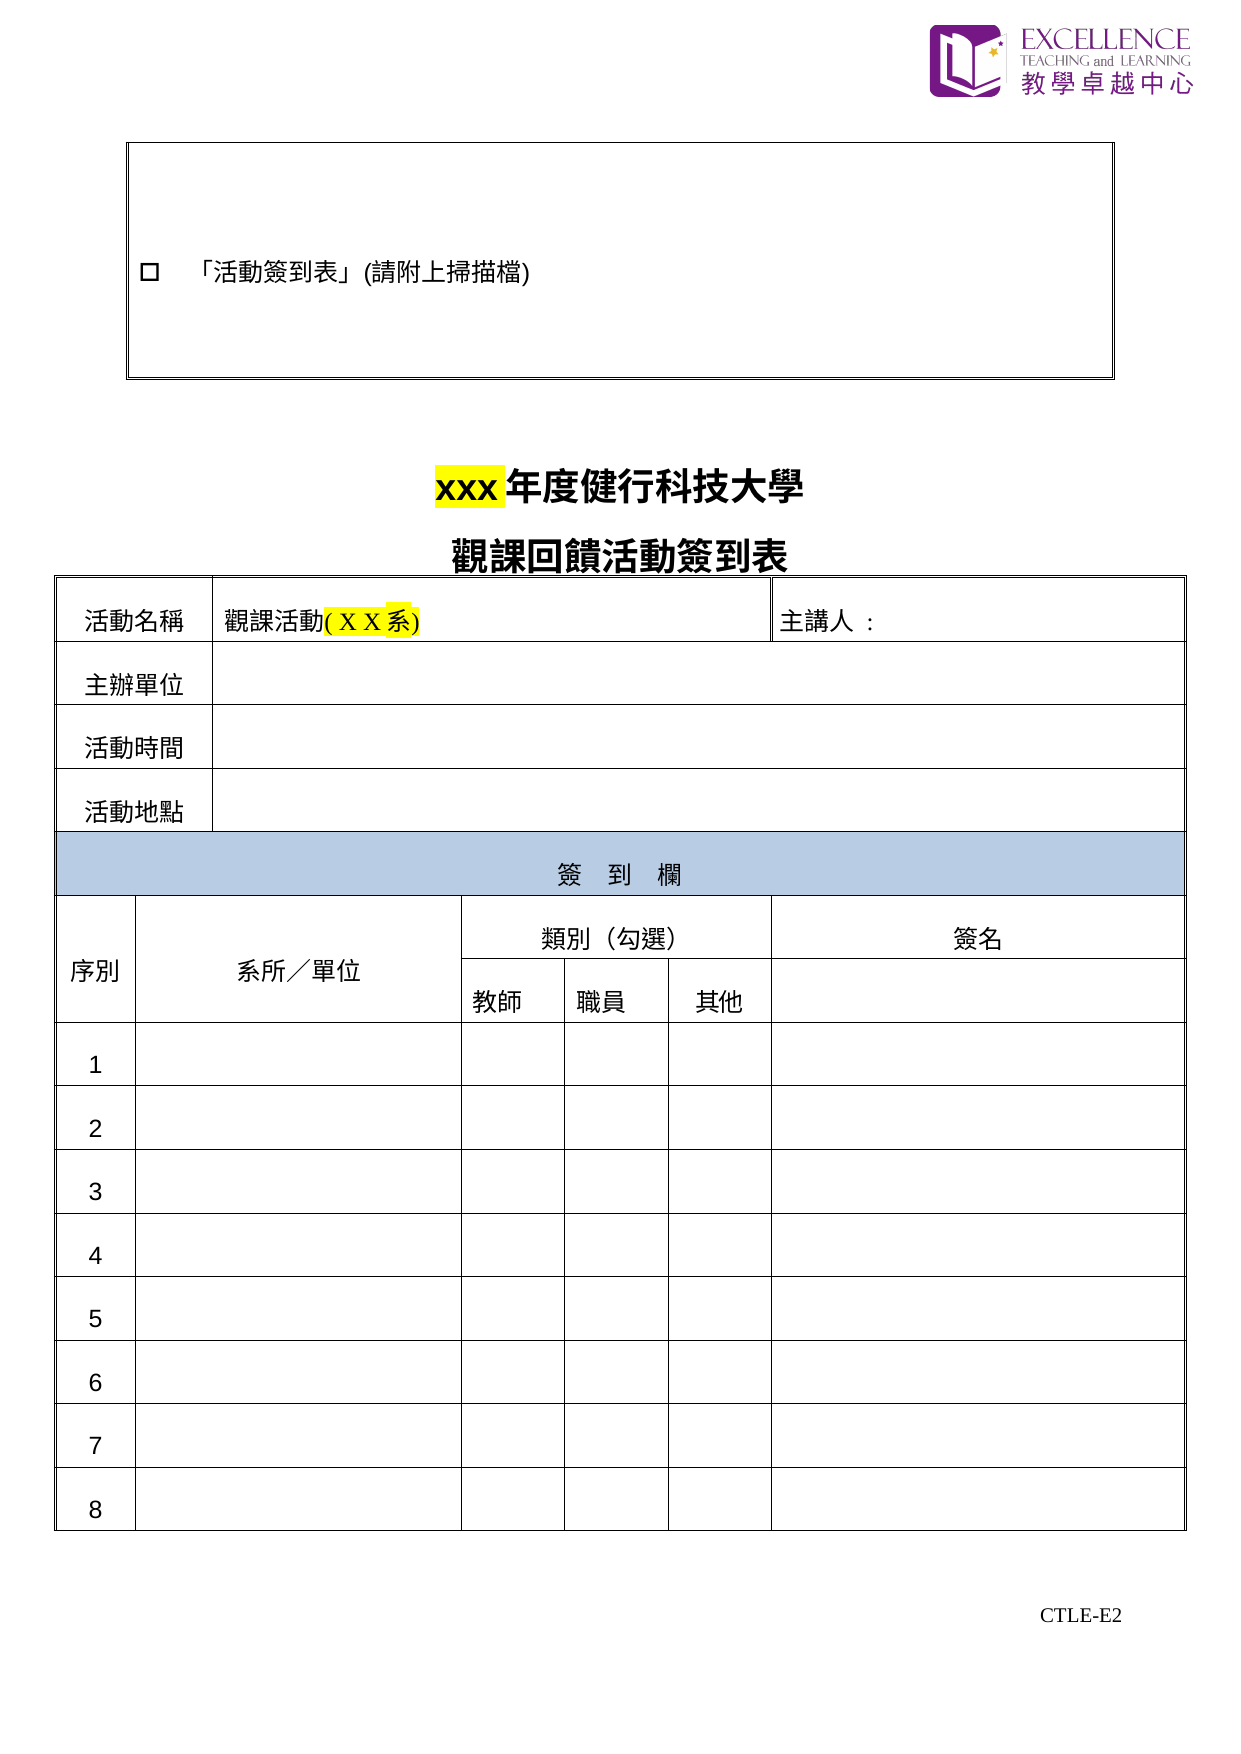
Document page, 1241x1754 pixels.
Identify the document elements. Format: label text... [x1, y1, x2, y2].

table_cell 教師 [462, 959, 564, 1022]
table_cell 5 [57, 1277, 135, 1339]
table_cell [772, 1086, 1184, 1149]
table_cell [136, 1150, 461, 1212]
table_cell 類別（勾選） [462, 896, 771, 958]
table_cell [669, 1214, 771, 1276]
table_cell [565, 1404, 668, 1467]
table_cell [565, 1150, 668, 1212]
table_cell 「活動簽到表」(請附上掃描檔) [129, 143, 1112, 377]
table_cell [772, 1150, 1184, 1212]
table_cell 主辦單位 [57, 642, 212, 704]
table_header 觀課活動( X X系) [213, 578, 770, 641]
table_cell [136, 1214, 461, 1276]
table_cell 活動時間 [57, 705, 212, 768]
table_cell [772, 1214, 1184, 1276]
table_cell [136, 1341, 461, 1403]
table_cell [213, 705, 1184, 768]
table_cell 3 [57, 1150, 135, 1212]
table_cell [669, 1277, 771, 1339]
table_cell [669, 1086, 771, 1149]
table_cell [462, 1023, 564, 1085]
table_cell 系所／單位 [136, 896, 461, 1022]
table_cell [565, 1277, 668, 1339]
table_cell 其他 [669, 959, 771, 1022]
table_cell [772, 1023, 1184, 1085]
table_cell [669, 1468, 771, 1530]
table_cell [462, 1341, 564, 1403]
table_cell [136, 1404, 461, 1467]
table_header 主講人 : [773, 578, 1184, 641]
table_cell [213, 769, 1184, 831]
table_cell [772, 1277, 1184, 1339]
table_cell [565, 1468, 668, 1530]
table_cell 8 [57, 1468, 135, 1530]
table_cell [462, 1468, 564, 1530]
table_cell [772, 1468, 1184, 1530]
table_cell 2 [57, 1086, 135, 1149]
table_cell 1 [57, 1023, 135, 1085]
table_cell 活動地點 [57, 769, 212, 831]
table_cell 簽 到 欄 [57, 832, 1184, 895]
table_cell [565, 1023, 668, 1085]
table_cell [565, 1341, 668, 1403]
table_cell [772, 1341, 1184, 1403]
table_cell 序別 [57, 896, 135, 1022]
table_cell 6 [57, 1341, 135, 1403]
table_cell [772, 959, 1184, 1022]
table_cell 簽名 [772, 896, 1184, 958]
table_header 活動名稱 [57, 578, 212, 641]
table_cell [462, 1214, 564, 1276]
table_cell [136, 1277, 461, 1339]
table_cell [136, 1023, 461, 1085]
table_cell [669, 1150, 771, 1212]
table_cell [462, 1404, 564, 1467]
table_cell [462, 1150, 564, 1212]
table_cell [565, 1086, 668, 1149]
table_cell [669, 1404, 771, 1467]
table_cell [772, 1404, 1184, 1467]
table_cell [462, 1086, 564, 1149]
table_cell 7 [57, 1404, 135, 1467]
text xxx年度健行科技大學 [118, 442, 1122, 505]
table_cell [213, 642, 1184, 704]
table_cell [565, 1214, 668, 1276]
table_cell 4 [57, 1214, 135, 1276]
table_cell [136, 1086, 461, 1149]
table_cell [669, 1023, 771, 1085]
table_cell 職員 [565, 959, 668, 1022]
table_cell [136, 1468, 461, 1530]
text 觀課回饋活動簽到表 [118, 512, 1122, 575]
table_cell [669, 1341, 771, 1403]
table_cell [462, 1277, 564, 1339]
